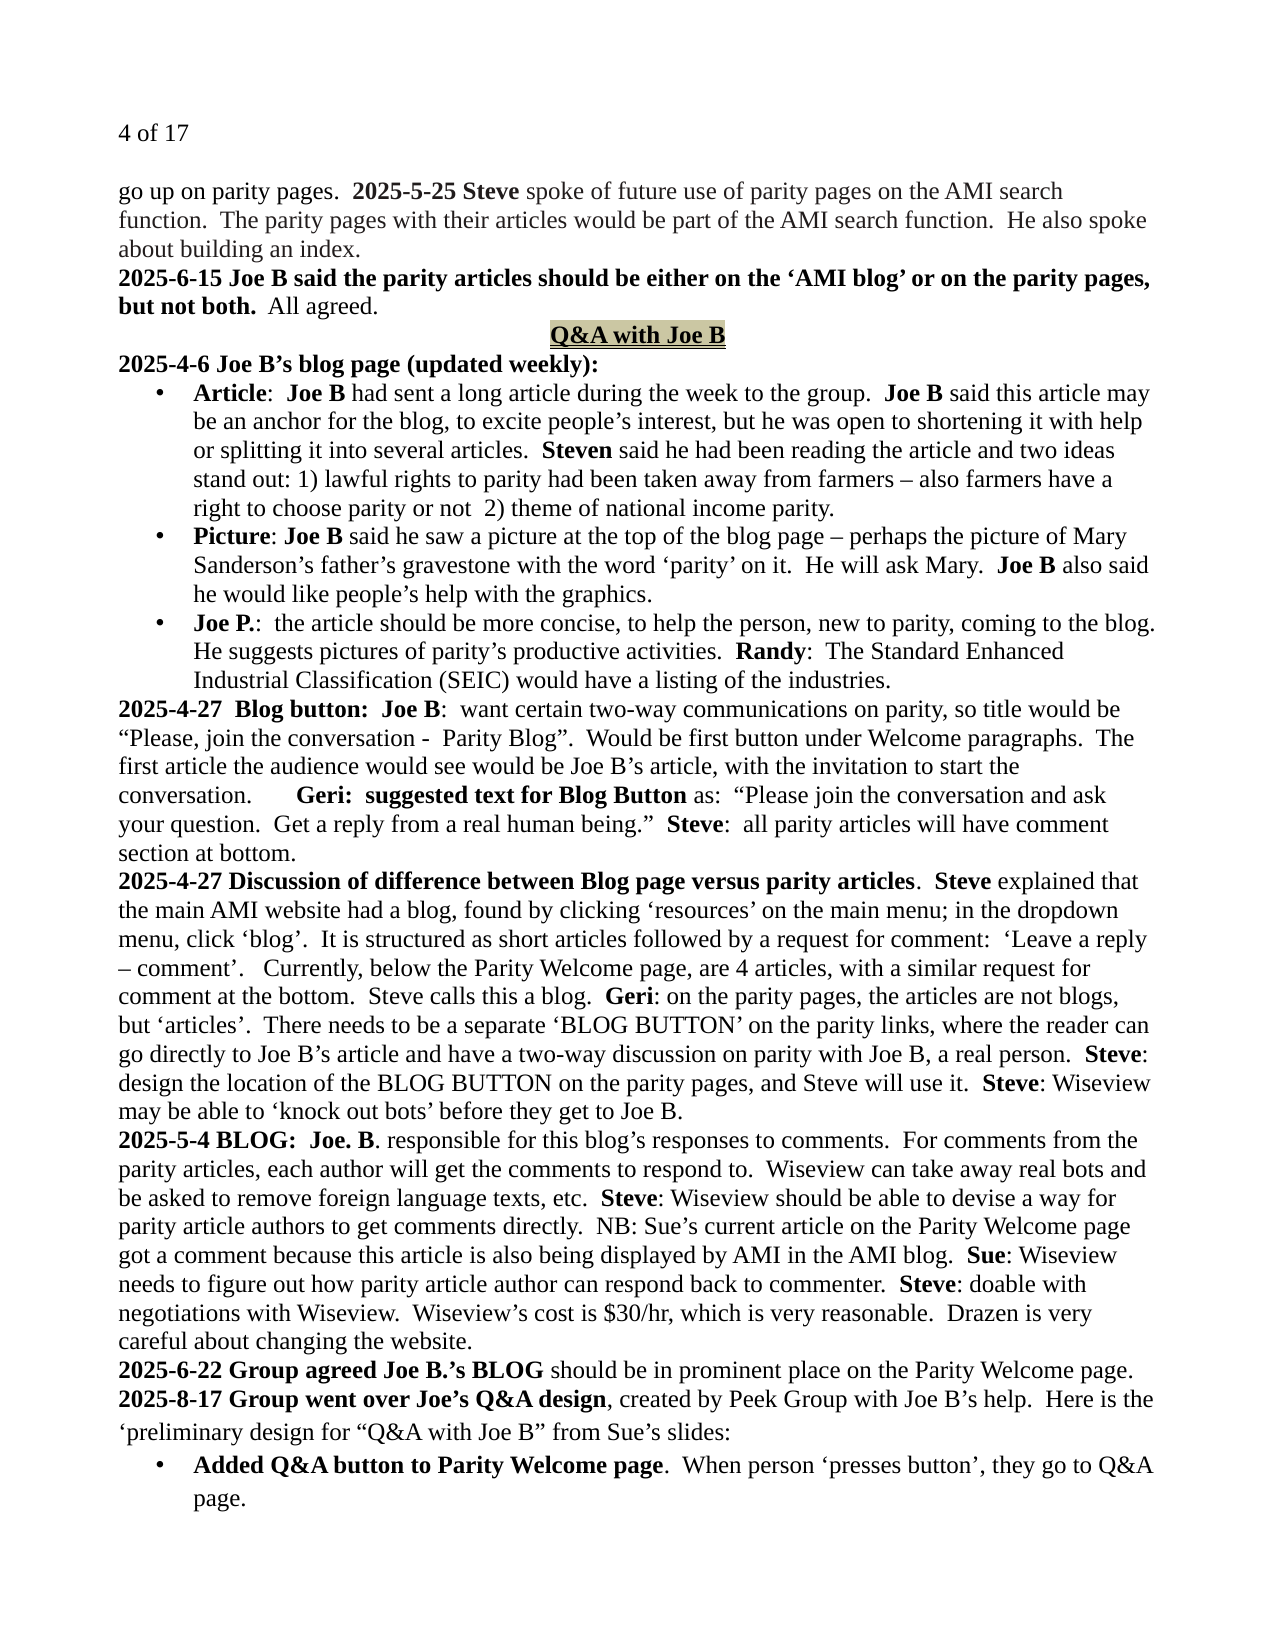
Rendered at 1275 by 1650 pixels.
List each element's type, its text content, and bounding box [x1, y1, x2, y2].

list Added Q&A button to Parity Welcome page. When person ‘presses button’, they go to Q&A page. [156, 1450, 1157, 1512]
list Picture: Joe B said he saw a picture at the top of the blog page – perhaps the picture of Mary Sanderson’s father’s gravestone with the word ‘parity’ on it. He will ask Mary. Joe B also said he would like people’s help with the graphics. [156, 521, 1157, 608]
list Article: Joe B had sent a long article during the week to the group. Joe B said this article may be an anchor for the blog, to excite people’s interest, but he was open to shortening it with help or splitting it into several articles. Steven said he had been reading the article and two ideas stand out: 1) lawful rights to parity had been taken away from farmers – also farmers have a right to choose parity or not 2) theme of national income parity. [156, 378, 1157, 521]
text 2025-4-6 Joe B’s blog page (updated weekly): [118, 349, 1157, 378]
text Q&A with Joe B [118, 320, 1157, 349]
text 2025-5-4 BLOG: Joe. B. responsible for this blog’s responses to comments. For comments from the parity articles, each author will get the comments to respond to. Wiseview can take away real bots and be asked to remove foreign language texts, etc. Steve: Wiseview should be able to devise a way for parity article authors to get comments directly. NB: Sue’s current article on the Parity Welcome page got a comment because this article is also being displayed by AMI in the AMI blog. Sue: Wiseview needs to figure out how parity article author can respond back to commenter. Steve: doable with negotiations with Wiseview. Wiseview’s cost is $30/hr, which is very reasonable. Drazen is very careful about changing the website. [118, 1125, 1157, 1355]
text 2025-6-15 Joe B said the parity articles should be either on the ‘AMI blog’ or on the parity pages, but not both. All agreed. [118, 263, 1157, 320]
text 2025-8-17 Group went over Joe’s Q&A design, created by Peek Group with Joe B’s help. Here is the ‘preliminary design for “Q&A with Joe B” from Sue’s slides: [118, 1384, 1157, 1446]
list Joe P.: the article should be more concise, to help the person, new to parity, coming to the blog. He suggests pictures of parity’s productive activities. Randy: The Standard Enhanced Industrial Classification (SEIC) would have a listing of the industries. [156, 608, 1157, 694]
text go up on parity pages. 2025-5-25 Steve spoke of future use of parity pages on the AMI search function. The parity pages with their articles would be part of the AMI search function. He also spoke about building an index. [118, 176, 1157, 263]
text 2025-4-27 Discussion of difference between Blog page versus parity articles. Steve explained that the main AMI website had a blog, found by clicking ‘resources’ on the main menu; in the dropdown menu, click ‘blog’. It is structured as short articles followed by a request for comment: ‘Leave a reply – comment’. Currently, below the Parity Welcome page, are 4 articles, with a similar request for comment at the bottom. Steve calls this a blog. Geri: on the parity pages, the articles are not blogs, but ‘articles’. There needs to be a separate ‘BLOG BUTTON’ on the parity links, where the reader can go directly to Joe B’s article and have a two-way discussion on parity with Joe B, a real person. Steve: design the location of the BLOG BUTTON on the parity pages, and Steve will use it. Steve: Wiseview may be able to ‘knock out bots’ before they get to Joe B. [118, 866, 1157, 1125]
text 2025-4-27 Blog button: Joe B: want certain two-way communications on parity, so title would be “Please, join the conversation - Parity Blog”. Would be first button under Welcome paragraphs. The first article the audience would see would be Joe B’s article, with the invitation to start the conversation. Geri: suggested text for Blog Button as: “Please join the conversation and ask your question. Get a reply from a real human being.” Steve: all parity articles will have comment section at bottom. [118, 694, 1157, 866]
text 2025-6-22 Group agreed Joe B.’s BLOG should be in prominent place on the Parity Welcome page. [118, 1355, 1157, 1384]
